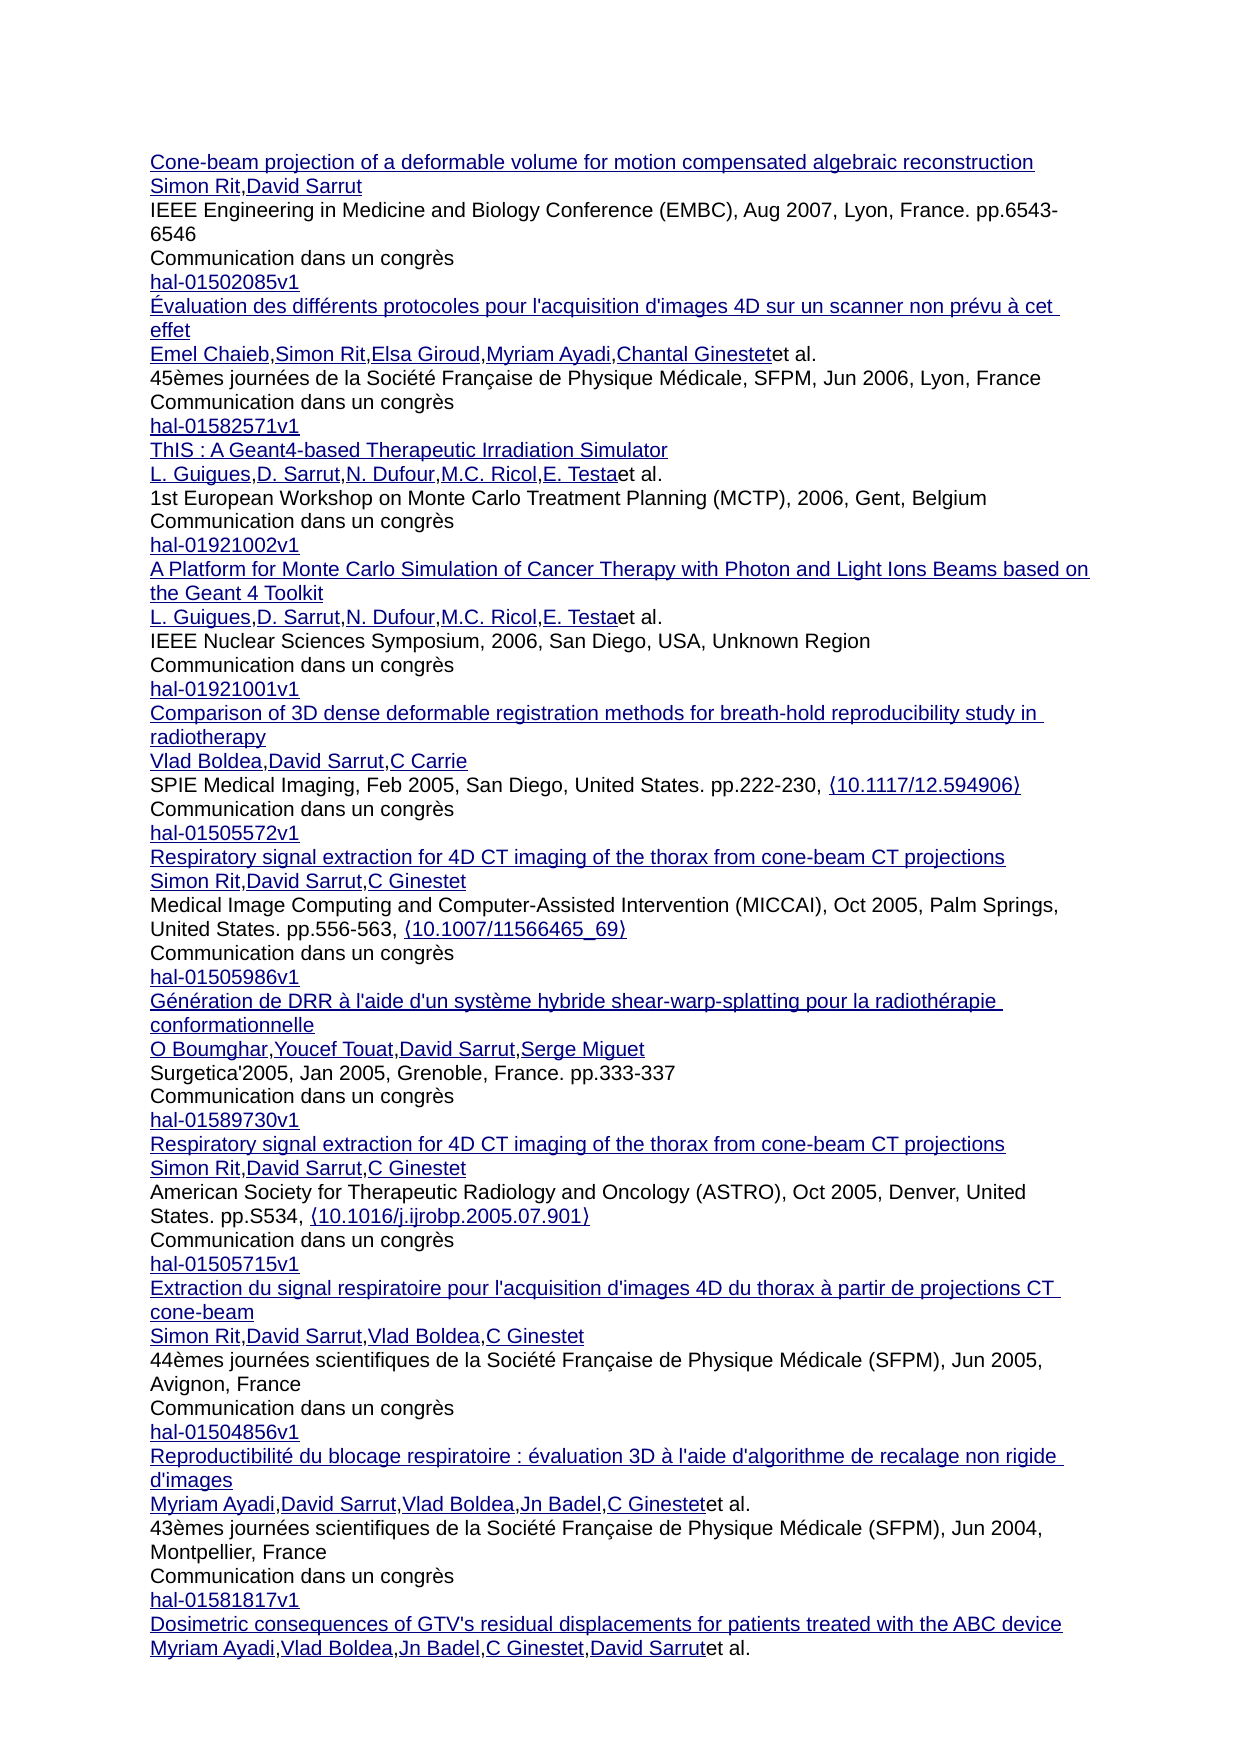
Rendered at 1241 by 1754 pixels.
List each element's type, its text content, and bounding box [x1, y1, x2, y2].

table_cell Génération de DRR à l'aide d'un système hybride shear-warp-splatting pour la radiothérapie conformationnelle O Boumghar,Youcef Touat,David Sarrut,Serge Miguet Surgetica'2005, Jan 2005, Grenoble, France. pp.333-337 Communication dans un congrès hal-01589730v1 [150, 989, 1090, 1132]
table_cell Respiratory signal extraction for 4D CT imaging of the thorax from cone-beam CT projections Simon Rit,David Sarrut,C Ginestet Medical Image Computing and Computer-Assisted Intervention (MICCAI), Oct 2005, Palm Springs, United States. pp.556-563, ⟨10.1007/11566465_69⟩ Communication dans un congrès hal-01505986v1 [150, 845, 1090, 988]
table_cell Évaluation des différents protocoles pour l'acquisition d'images 4D sur un scanner non prévu à cet effet Emel Chaieb,Simon Rit,Elsa Giroud,Myriam Ayadi,Chantal Ginestetet al. 45èmes journées de la Société Française de Physique Médicale, SFPM, Jun 2006, Lyon, France Communication dans un congrès hal-01582571v1 [150, 294, 1090, 437]
table_cell ThIS : A Geant4-based Therapeutic Irradiation Simulator L. Guigues,D. Sarrut,N. Dufour,M.C. Ricol,E. Testaet al. 1st European Workshop on Monte Carlo Treatment Planning (MCTP), 2006, Gent, Belgium Communication dans un congrès hal-01921002v1 [150, 438, 1090, 557]
table_cell Dosimetric consequences of GTV's residual displacements for patients treated with the ABC device Myriam Ayadi,Vlad Boldea,Jn Badel,C Ginestet,David Sarrutet al. [150, 1611, 1090, 1659]
table_cell A Platform for Monte Carlo Simulation of Cancer Therapy with Photon and Light Ions Beams based on [150, 557, 1090, 578]
table_cell Extraction du signal respiratoire pour l'acquisition d'images 4D du thorax à partir de projections CT cone-beam Simon Rit,David Sarrut,Vlad Boldea,C Ginestet 44èmes journées scientifiques de la Société Française de Physique Médicale (SFPM), Jun 2005, Avignon, France Communication dans un congrès hal-01504856v1 [150, 1276, 1090, 1444]
table_cell Cone-beam projection of a deformable volume for motion compensated algebraic reconstruction Simon Rit,David Sarrut IEEE Engineering in Medicine and Biology Conference (EMBC), Aug 2007, Lyon, France. pp.6543-6546 Communication dans un congrès hal-01502085v1 [150, 150, 1090, 294]
table_cell Respiratory signal extraction for 4D CT imaging of the thorax from cone-beam CT projections Simon Rit,David Sarrut,C Ginestet American Society for Therapeutic Radiology and Oncology (ASTRO), Oct 2005, Denver, United States. pp.S534, ⟨10.1016/j.ijrobp.2005.07.901⟩ Communication dans un congrès hal-01505715v1 [150, 1132, 1090, 1276]
table_cell Comparison of 3D dense deformable registration methods for breath-hold reproducibility study in radiotherapy Vlad Boldea,David Sarrut,C Carrie SPIE Medical Imaging, Feb 2005, San Diego, United States. pp.222-230, ⟨10.1117/12.594906⟩ Communication dans un congrès hal-01505572v1 [150, 701, 1090, 845]
table_cell the Geant 4 Toolkit L. Guigues,D. Sarrut,N. Dufour,M.C. Ricol,E. Testaet al. IEEE Nuclear Sciences Symposium, 2006, San Diego, USA, Unknown Region Communication dans un congrès hal-01921001v1 [150, 579, 1090, 701]
table_cell Reproductibilité du blocage respiratoire : évaluation 3D à l'aide d'algorithme de recalage non rigide d'images Myriam Ayadi,David Sarrut,Vlad Boldea,Jn Badel,C Ginestetet al. 43èmes journées scientifiques de la Société Française de Physique Médicale (SFPM), Jun 2004, Montpellier, France Communication dans un congrès hal-01581817v1 [150, 1444, 1090, 1611]
